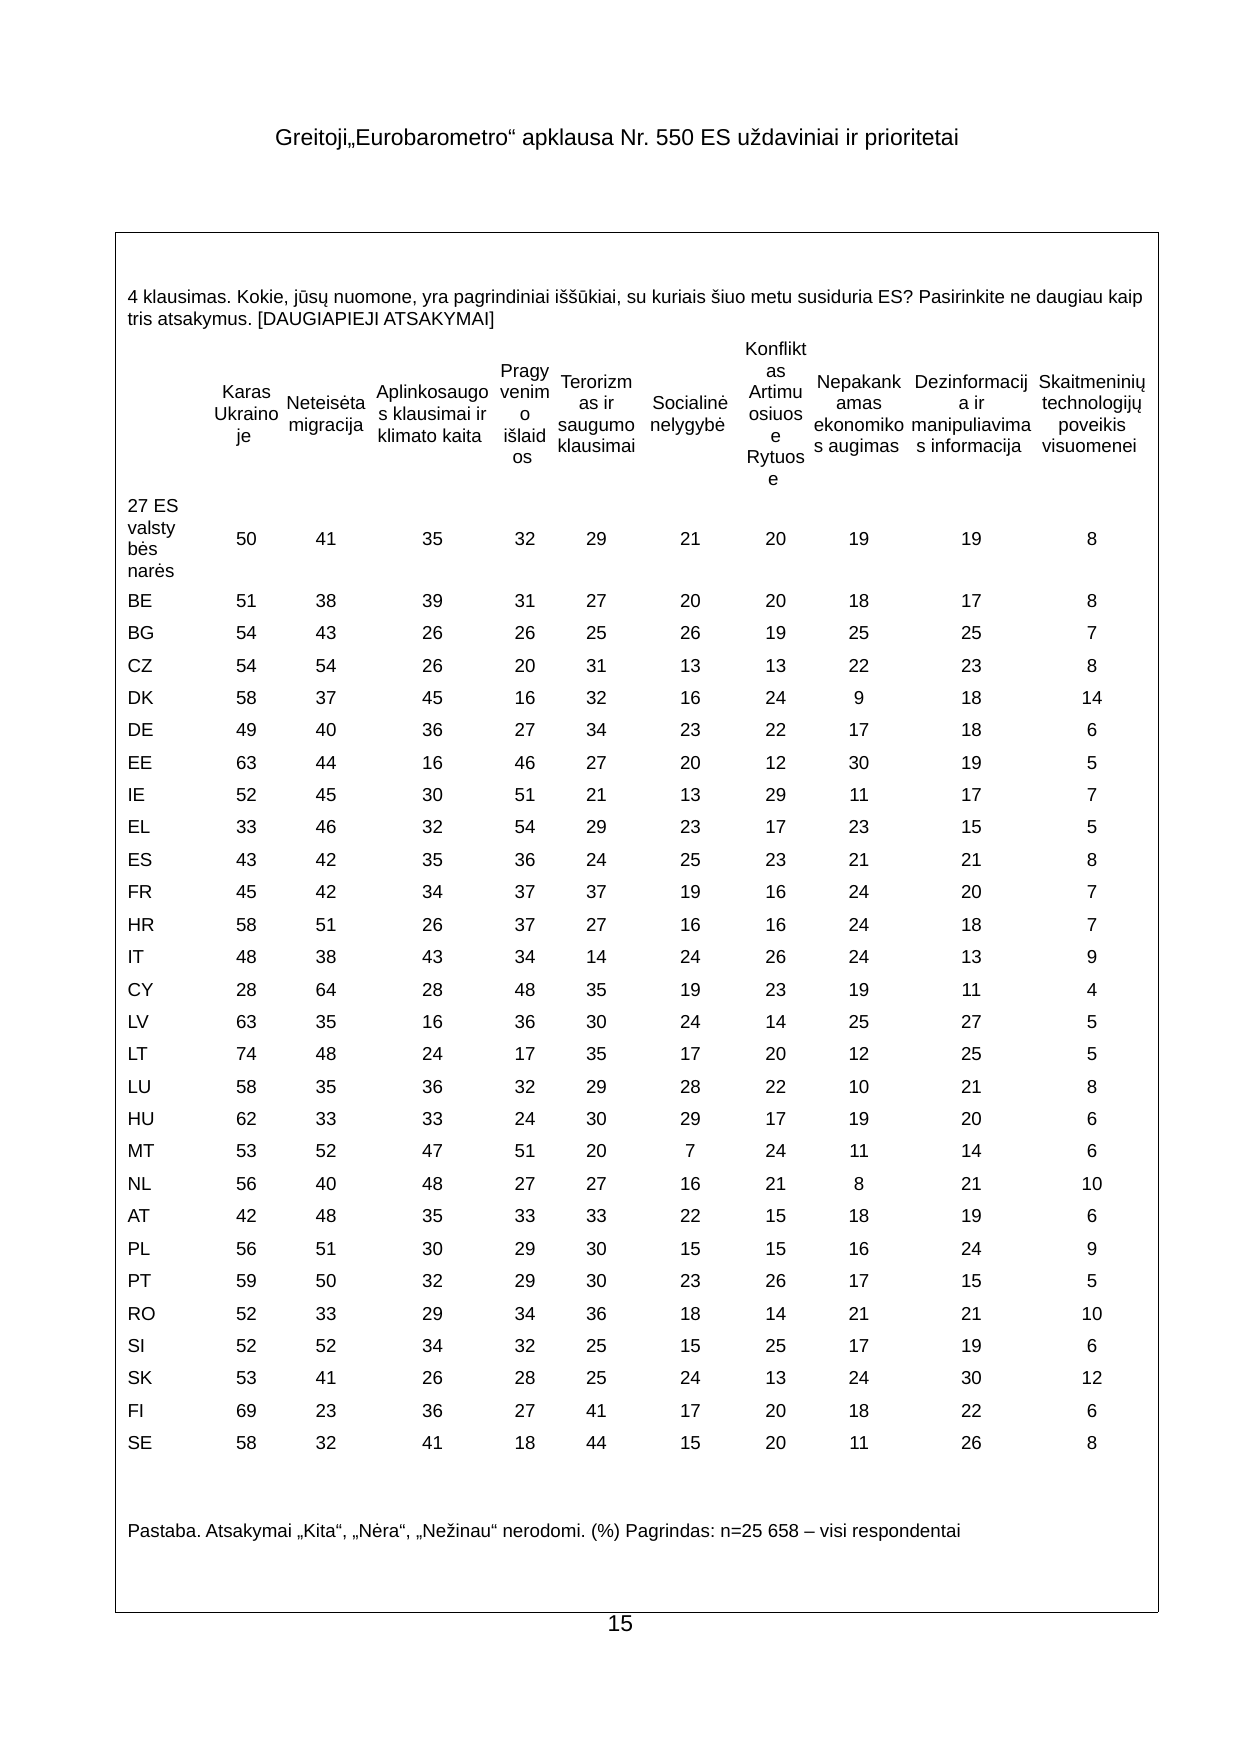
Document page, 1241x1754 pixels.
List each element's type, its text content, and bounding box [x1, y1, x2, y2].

table_cell 26 [639, 617, 741, 649]
table_cell SI [124, 1329, 185, 1362]
table_cell 25 [639, 843, 741, 876]
table_cell 23 [907, 649, 1035, 681]
table_cell 11 [810, 779, 907, 811]
table_cell 22 [741, 714, 810, 746]
table_cell [810, 1459, 907, 1491]
table_cell DE [124, 714, 185, 746]
table_cell 15 [907, 1265, 1035, 1297]
table_cell 14 [553, 941, 639, 973]
table_cell 11 [907, 973, 1035, 1005]
table_cell 27 [553, 908, 639, 941]
table_cell 52 [283, 1329, 368, 1362]
table_cell 41 [283, 492, 368, 584]
table_cell 44 [553, 1426, 639, 1459]
table_cell 10 [810, 1070, 907, 1102]
table_cell 28 [496, 1362, 553, 1394]
table_cell 30 [368, 1232, 496, 1264]
table_cell 40 [283, 714, 368, 746]
table_cell 22 [741, 1070, 810, 1102]
table_cell 8 [1035, 649, 1149, 681]
table_cell ES [124, 843, 185, 876]
table_cell [185, 1394, 209, 1426]
table_cell 6 [1035, 714, 1149, 746]
table_cell SK [124, 1362, 185, 1394]
table_cell [209, 1459, 283, 1491]
table_cell 20 [553, 1135, 639, 1167]
table_cell 32 [368, 811, 496, 843]
table_cell 8 [1035, 843, 1149, 876]
table_cell 27 [907, 1005, 1035, 1038]
table_cell 6 [1035, 1394, 1149, 1426]
table_cell [185, 1362, 209, 1394]
table_cell 37 [496, 908, 553, 941]
table_cell 32 [496, 1070, 553, 1102]
table_cell 20 [741, 1426, 810, 1459]
table_cell 58 [209, 1426, 283, 1459]
table_cell [185, 876, 209, 908]
table_cell 56 [209, 1167, 283, 1200]
table_cell 29 [496, 1265, 553, 1297]
table_cell 51 [283, 1232, 368, 1264]
table_cell [185, 1426, 209, 1459]
table_cell 18 [907, 714, 1035, 746]
table_cell 51 [209, 584, 283, 617]
table_cell 31 [553, 649, 639, 681]
table_cell 16 [639, 908, 741, 941]
table_cell 19 [907, 492, 1035, 584]
table_cell [907, 1459, 1035, 1491]
table_cell Pragyvenimo išlaidos [496, 335, 553, 492]
table_cell 5 [1035, 1005, 1149, 1038]
table_cell 48 [496, 973, 553, 1005]
table_cell 30 [553, 1005, 639, 1038]
table_cell [185, 1232, 209, 1264]
table_cell 29 [639, 1103, 741, 1135]
table_cell 21 [907, 1167, 1035, 1200]
table_cell 47 [368, 1135, 496, 1167]
table_cell PL [124, 1232, 185, 1264]
table_cell 19 [741, 617, 810, 649]
table_cell 36 [496, 1005, 553, 1038]
table_cell 15 [639, 1232, 741, 1264]
table_cell AT [124, 1200, 185, 1232]
table_cell 39 [368, 584, 496, 617]
table_cell 18 [496, 1426, 553, 1459]
table_cell EL [124, 811, 185, 843]
table_cell 29 [553, 492, 639, 584]
table_cell 34 [368, 876, 496, 908]
table_cell HR [124, 908, 185, 941]
table_cell 54 [496, 811, 553, 843]
table_cell 14 [1035, 681, 1149, 714]
table_cell 51 [283, 908, 368, 941]
table_cell 48 [283, 1200, 368, 1232]
table_cell 27 [553, 1167, 639, 1200]
table_cell 14 [907, 1135, 1035, 1167]
table_cell 32 [368, 1265, 496, 1297]
table_cell 9 [1035, 1232, 1149, 1264]
table_cell 17 [810, 1329, 907, 1362]
table_cell [124, 335, 185, 492]
table_cell 18 [907, 681, 1035, 714]
table_cell 16 [639, 681, 741, 714]
table_cell 16 [368, 746, 496, 778]
table_cell 30 [907, 1362, 1035, 1394]
table_cell 62 [209, 1103, 283, 1135]
table_cell [185, 714, 209, 746]
table_cell [185, 1070, 209, 1102]
table_cell 46 [496, 746, 553, 778]
table_cell [741, 1459, 810, 1491]
table_cell 26 [368, 908, 496, 941]
table_cell 30 [553, 1232, 639, 1264]
table_cell 32 [496, 1329, 553, 1362]
table_cell 6 [1035, 1103, 1149, 1135]
table_cell 13 [639, 649, 741, 681]
table_cell Socialinė nelygybė [639, 335, 741, 492]
table_cell 36 [368, 1070, 496, 1102]
table_cell 38 [283, 584, 368, 617]
table_cell 6 [1035, 1329, 1149, 1362]
table_cell 15 [639, 1426, 741, 1459]
table_cell 29 [553, 1070, 639, 1102]
table_cell [185, 1005, 209, 1038]
table_cell [496, 1459, 553, 1491]
table_cell [124, 1459, 185, 1491]
table_cell 34 [553, 714, 639, 746]
table_cell [185, 584, 209, 617]
table_cell 8 [1035, 1070, 1149, 1102]
table_cell 16 [810, 1232, 907, 1264]
table_cell 23 [283, 1394, 368, 1426]
table_cell 12 [741, 746, 810, 778]
table_cell 25 [907, 1038, 1035, 1070]
table_cell 20 [741, 584, 810, 617]
table_cell 45 [368, 681, 496, 714]
table_cell Neteisėta migracija [283, 335, 368, 492]
table_cell 25 [907, 617, 1035, 649]
table_cell EE [124, 746, 185, 778]
table_cell 31 [496, 584, 553, 617]
table_cell 27 [496, 714, 553, 746]
table_cell 23 [639, 1265, 741, 1297]
table_cell 27 [496, 1167, 553, 1200]
table_cell DK [124, 681, 185, 714]
table_cell 16 [368, 1005, 496, 1038]
table_cell 13 [741, 649, 810, 681]
table_cell 26 [741, 1265, 810, 1297]
table_cell 9 [810, 681, 907, 714]
table_cell 25 [553, 617, 639, 649]
table_cell 48 [283, 1038, 368, 1070]
table_cell 10 [1035, 1297, 1149, 1329]
table_cell [185, 779, 209, 811]
table_cell 18 [810, 1200, 907, 1232]
table_cell CZ [124, 649, 185, 681]
table_cell 17 [907, 779, 1035, 811]
table_cell 20 [907, 876, 1035, 908]
table_cell 20 [639, 746, 741, 778]
table_cell 19 [907, 1200, 1035, 1232]
table_cell 23 [741, 973, 810, 1005]
table_cell 20 [907, 1103, 1035, 1135]
table_cell 6 [1035, 1135, 1149, 1167]
table_cell 15 [741, 1232, 810, 1264]
table_cell 43 [283, 617, 368, 649]
table_cell 30 [553, 1265, 639, 1297]
table_cell 32 [283, 1426, 368, 1459]
table_cell 28 [209, 973, 283, 1005]
table_cell 49 [209, 714, 283, 746]
table_cell 45 [283, 779, 368, 811]
table_cell [185, 811, 209, 843]
table_cell 54 [209, 617, 283, 649]
table_cell 9 [1035, 941, 1149, 973]
table_cell 36 [553, 1297, 639, 1329]
table_cell 24 [741, 1135, 810, 1167]
table_cell 33 [283, 1297, 368, 1329]
table_cell BE [124, 584, 185, 617]
table_cell 37 [496, 876, 553, 908]
table_cell [185, 617, 209, 649]
table_cell 25 [741, 1329, 810, 1362]
table_cell 33 [553, 1200, 639, 1232]
table_cell 13 [907, 941, 1035, 973]
table_cell [185, 649, 209, 681]
table_cell 37 [553, 876, 639, 908]
table_cell 54 [283, 649, 368, 681]
table_cell 30 [368, 779, 496, 811]
table_cell 17 [741, 811, 810, 843]
table_cell LT [124, 1038, 185, 1070]
table_cell 74 [209, 1038, 283, 1070]
table_cell 58 [209, 908, 283, 941]
table_cell 23 [639, 811, 741, 843]
table_cell 13 [741, 1362, 810, 1394]
table_cell 19 [810, 492, 907, 584]
table_cell 44 [283, 746, 368, 778]
table_cell 36 [368, 1394, 496, 1426]
table_cell 18 [810, 584, 907, 617]
table_cell 20 [741, 492, 810, 584]
table_cell 35 [368, 1200, 496, 1232]
table_cell [185, 1329, 209, 1362]
table_cell 24 [810, 941, 907, 973]
table_cell [185, 1038, 209, 1070]
table_cell 25 [553, 1362, 639, 1394]
table_cell 16 [741, 876, 810, 908]
table_cell 26 [741, 941, 810, 973]
table_cell 23 [741, 843, 810, 876]
table_cell Terorizmas ir saugumo klausimai [553, 335, 639, 492]
table_cell 18 [907, 908, 1035, 941]
table_cell 16 [741, 908, 810, 941]
table_cell 51 [496, 1135, 553, 1167]
table_cell 64 [283, 973, 368, 1005]
table_cell 28 [639, 1070, 741, 1102]
table_cell 41 [368, 1426, 496, 1459]
table_cell 18 [810, 1394, 907, 1426]
table_cell RO [124, 1297, 185, 1329]
table_cell CY [124, 973, 185, 1005]
table_cell 12 [1035, 1362, 1149, 1394]
table_cell 21 [810, 1297, 907, 1329]
table_cell 58 [209, 681, 283, 714]
table_cell 17 [907, 584, 1035, 617]
table_cell 59 [209, 1265, 283, 1297]
table_cell 7 [1035, 876, 1149, 908]
table_cell 27 [496, 1394, 553, 1426]
table_cell 19 [639, 876, 741, 908]
table_cell 29 [496, 1232, 553, 1264]
table_cell 30 [810, 746, 907, 778]
table_cell 27 [553, 584, 639, 617]
table_cell BG [124, 617, 185, 649]
table_cell 24 [639, 1005, 741, 1038]
table_cell [185, 335, 209, 492]
table_cell 69 [209, 1394, 283, 1426]
table_cell [185, 1297, 209, 1329]
table_cell 19 [810, 1103, 907, 1135]
table_cell [185, 1200, 209, 1232]
table_cell 19 [907, 746, 1035, 778]
table_cell 20 [496, 649, 553, 681]
table_cell 52 [209, 779, 283, 811]
table_cell [185, 1167, 209, 1200]
table_cell [553, 1459, 639, 1491]
table_cell 14 [741, 1297, 810, 1329]
table_cell 33 [368, 1103, 496, 1135]
table_cell 7 [1035, 908, 1149, 941]
table_cell 22 [907, 1394, 1035, 1426]
table_cell 20 [741, 1394, 810, 1426]
table_cell 21 [907, 1297, 1035, 1329]
table_cell 46 [283, 811, 368, 843]
table_cell 6 [1035, 1200, 1149, 1232]
table_cell 53 [209, 1362, 283, 1394]
table_cell 23 [639, 714, 741, 746]
table_cell 52 [283, 1135, 368, 1167]
table_cell 25 [553, 1329, 639, 1362]
table_cell 35 [283, 1005, 368, 1038]
table_cell 22 [639, 1200, 741, 1232]
table_cell 36 [496, 843, 553, 876]
table_cell NL [124, 1167, 185, 1200]
table_cell LU [124, 1070, 185, 1102]
table_cell 35 [368, 492, 496, 584]
table_cell 42 [283, 876, 368, 908]
table_cell 11 [810, 1135, 907, 1167]
table_cell 17 [741, 1103, 810, 1135]
table_cell LV [124, 1005, 185, 1038]
table_cell 28 [368, 973, 496, 1005]
table_cell 14 [741, 1005, 810, 1038]
table_cell 26 [907, 1426, 1035, 1459]
table_cell 58 [209, 1070, 283, 1102]
table_cell 24 [639, 941, 741, 973]
table_cell PT [124, 1265, 185, 1297]
table_cell 8 [1035, 492, 1149, 584]
table_cell 21 [741, 1167, 810, 1200]
table_cell 16 [639, 1167, 741, 1200]
table_cell IT [124, 941, 185, 973]
table_cell [185, 1265, 209, 1297]
table_cell [185, 843, 209, 876]
table_cell 38 [283, 941, 368, 973]
table_cell 34 [368, 1329, 496, 1362]
table_cell 21 [907, 843, 1035, 876]
table_cell 43 [368, 941, 496, 973]
table_cell 17 [639, 1394, 741, 1426]
table_cell 21 [553, 779, 639, 811]
table_cell 20 [639, 584, 741, 617]
table_header 4 klausimas. Kokie, jūsų nuomone, yra pagrindiniai iššūkiai, su kuriais šiuo metu susiduria ES? Pasirinkite ne daugiau kaip tris atsakymus. [DAUGIAPIEJI ATSAKYMAI] [124, 280, 1149, 335]
table_cell 19 [639, 973, 741, 1005]
table_cell 63 [209, 1005, 283, 1038]
table_cell 51 [496, 779, 553, 811]
table_cell 25 [810, 1005, 907, 1038]
table_cell 26 [368, 1362, 496, 1394]
table_cell 26 [368, 649, 496, 681]
table_cell 36 [368, 714, 496, 746]
table_cell 33 [496, 1200, 553, 1232]
table_cell 34 [496, 941, 553, 973]
table_cell 8 [1035, 584, 1149, 617]
table_cell 37 [283, 681, 368, 714]
table_cell 40 [283, 1167, 368, 1200]
table_cell 33 [283, 1103, 368, 1135]
table_cell 24 [810, 1362, 907, 1394]
table_cell 24 [907, 1232, 1035, 1264]
table_cell 29 [741, 779, 810, 811]
table_cell Karas Ukrainoje [209, 335, 283, 492]
table_cell 56 [209, 1232, 283, 1264]
table_cell 11 [810, 1426, 907, 1459]
table_cell [185, 1103, 209, 1135]
table_cell 15 [741, 1200, 810, 1232]
table_cell 7 [639, 1135, 741, 1167]
table_cell [1035, 1459, 1149, 1491]
table_cell 43 [209, 843, 283, 876]
table_cell 19 [810, 973, 907, 1005]
table_cell 27 [553, 746, 639, 778]
table_cell HU [124, 1103, 185, 1135]
table_cell 17 [496, 1038, 553, 1070]
table_cell 42 [283, 843, 368, 876]
table_cell 35 [283, 1070, 368, 1102]
table_cell Pastaba. Atsakymai „Kita“, „Nėra“, „Nežinau“ nerodomi. (%) Pagrindas: n=25 658 – visi respondentai [124, 1491, 1149, 1571]
table_cell [185, 973, 209, 1005]
table_cell Dezinformacija ir manipuliavimas informacija [907, 335, 1035, 492]
table_cell FI [124, 1394, 185, 1426]
table_cell 12 [810, 1038, 907, 1070]
table_cell 7 [1035, 779, 1149, 811]
table_cell 20 [741, 1038, 810, 1070]
table_cell 7 [1035, 617, 1149, 649]
table_cell 23 [810, 811, 907, 843]
table_cell 54 [209, 649, 283, 681]
table_cell 32 [553, 681, 639, 714]
table_cell 41 [553, 1394, 639, 1426]
table_cell 18 [639, 1297, 741, 1329]
table_cell [368, 1459, 496, 1491]
table_cell Skaitmeninių technologijų poveikis visuomenei [1035, 335, 1149, 492]
table_cell 29 [368, 1297, 496, 1329]
table_cell 48 [368, 1167, 496, 1200]
table_cell 17 [810, 1265, 907, 1297]
table_cell 15 [907, 811, 1035, 843]
table_cell SE [124, 1426, 185, 1459]
table_cell 10 [1035, 1167, 1149, 1200]
table_cell 13 [639, 779, 741, 811]
table_cell 45 [209, 876, 283, 908]
table_cell 5 [1035, 1038, 1149, 1070]
table_cell 35 [553, 973, 639, 1005]
table_cell 27 ES valstybės narės [124, 492, 185, 584]
table_cell 8 [810, 1167, 907, 1200]
table_cell [185, 908, 209, 941]
table_cell 24 [639, 1362, 741, 1394]
table_cell 52 [209, 1297, 283, 1329]
table_cell 26 [496, 617, 553, 649]
table_cell 26 [368, 617, 496, 649]
table_cell 34 [496, 1297, 553, 1329]
table_cell 52 [209, 1329, 283, 1362]
table_cell Aplinkosaugos klausimai ir klimato kaita [368, 335, 496, 492]
table_cell 24 [810, 876, 907, 908]
table_cell 15 [639, 1329, 741, 1362]
table_cell 21 [639, 492, 741, 584]
table_cell 5 [1035, 811, 1149, 843]
table_cell 25 [810, 617, 907, 649]
table_cell 24 [496, 1103, 553, 1135]
table_cell 21 [907, 1070, 1035, 1102]
table_cell [283, 1459, 368, 1491]
table_cell 8 [1035, 1426, 1149, 1459]
table_cell 24 [810, 908, 907, 941]
table_cell 17 [639, 1038, 741, 1070]
table_cell 35 [553, 1038, 639, 1070]
table_cell Nepakankamas ekonomikos augimas [810, 335, 907, 492]
table_cell [185, 1459, 209, 1491]
table_cell IE [124, 779, 185, 811]
table_cell 30 [553, 1103, 639, 1135]
table_cell 17 [810, 714, 907, 746]
table_cell 5 [1035, 746, 1149, 778]
table_cell 50 [283, 1265, 368, 1297]
table_cell [185, 1135, 209, 1167]
table_cell 5 [1035, 1265, 1149, 1297]
table_cell [639, 1459, 741, 1491]
table_cell 4 [1035, 973, 1149, 1005]
table_cell MT [124, 1135, 185, 1167]
table_cell 29 [553, 811, 639, 843]
table_cell 48 [209, 941, 283, 973]
table_cell 32 [496, 492, 553, 584]
table_cell FR [124, 876, 185, 908]
table_cell 21 [810, 843, 907, 876]
table_cell 33 [209, 811, 283, 843]
table_cell Konfliktas Artimuosiuose Rytuose [741, 335, 810, 492]
table_cell [185, 746, 209, 778]
table_cell 16 [496, 681, 553, 714]
table_cell 24 [741, 681, 810, 714]
table_cell 53 [209, 1135, 283, 1167]
table_cell [185, 941, 209, 973]
table_cell 22 [810, 649, 907, 681]
table_cell 42 [209, 1200, 283, 1232]
table_cell 41 [283, 1362, 368, 1394]
table_cell 19 [907, 1329, 1035, 1362]
table_cell 35 [368, 843, 496, 876]
table_cell 24 [368, 1038, 496, 1070]
table_cell 63 [209, 746, 283, 778]
table_cell 50 [209, 492, 283, 584]
table_cell [185, 492, 209, 584]
table_cell 24 [553, 843, 639, 876]
table_cell [185, 681, 209, 714]
